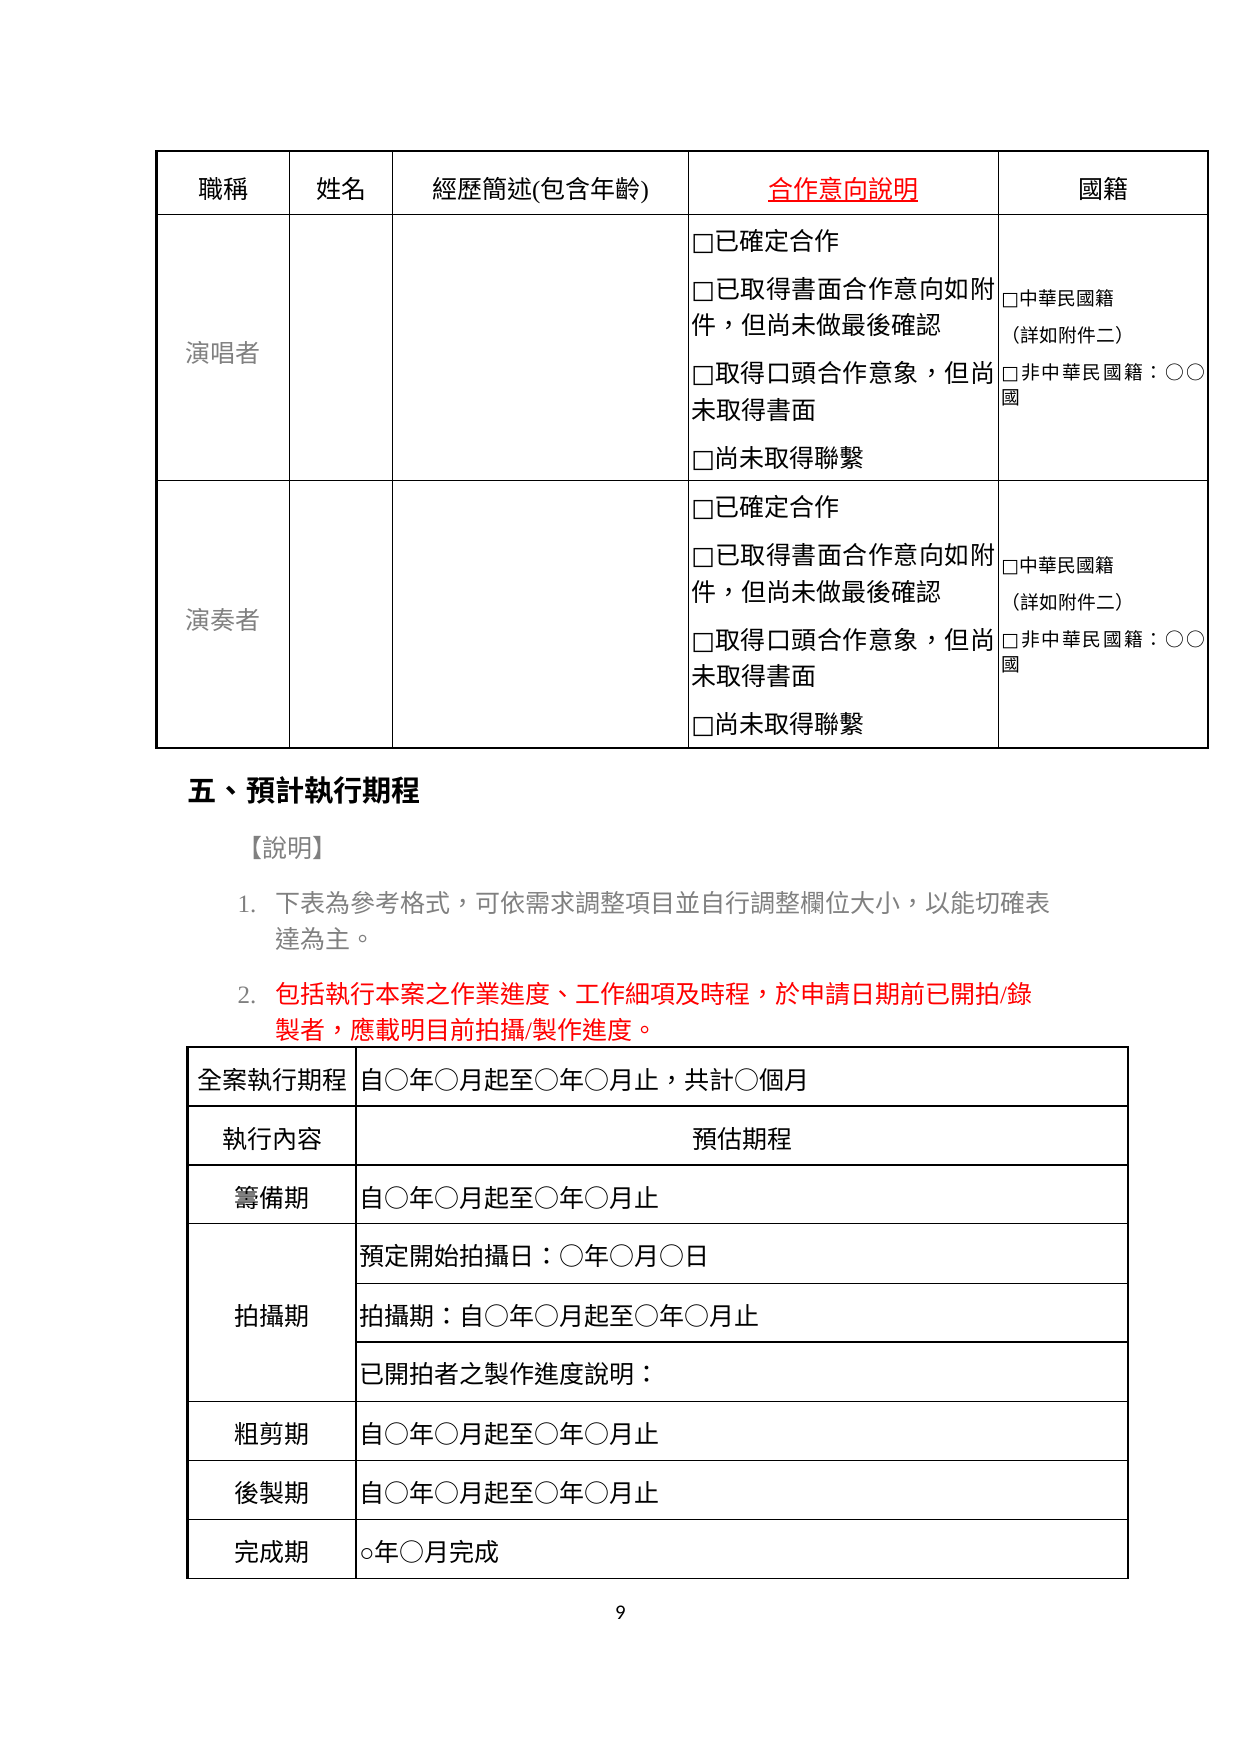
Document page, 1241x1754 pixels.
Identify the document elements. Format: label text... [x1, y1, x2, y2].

table_header 職稱 [158, 152, 289, 214]
table_header 全案執行期程 [189, 1048, 355, 1105]
list 包括執行本案之作業進度、工作細項及時程，於申請日期前已開拍/錄製者，應載明目前拍攝/製作進度。 [237, 974, 1053, 1046]
table_cell 粗剪期 [189, 1402, 355, 1459]
table_cell 拍攝期 [189, 1224, 355, 1401]
table_cell 後製期 [189, 1461, 355, 1519]
table_cell □中華民國籍 （詳如附件二） □非中華民國籍：○○國 [999, 481, 1207, 747]
table_cell 執行內容 [189, 1107, 355, 1164]
table_cell 演奏者 [158, 481, 289, 747]
table_cell [290, 481, 392, 747]
table_cell 籌備期 [189, 1166, 355, 1223]
table_cell 自○年○月起至○年○月止 [357, 1461, 1127, 1519]
table_cell [290, 215, 392, 480]
table_cell [393, 215, 688, 480]
table_cell 拍攝期：自○年○月起至○年○月止 [357, 1284, 1127, 1341]
table_cell 預估期程 [357, 1107, 1127, 1164]
list 下表為參考格式，可依需求調整項目並自行調整欄位大小，以能切確表達為主。 [237, 883, 1053, 955]
table_cell 自○年○月起至○年○月止 [357, 1166, 1127, 1223]
table_cell ○年○月完成 [357, 1520, 1127, 1578]
text 【說明】 [237, 828, 1053, 864]
table_header 經歷簡述(包含年齡) [393, 152, 688, 214]
table_cell 完成期 [189, 1520, 355, 1578]
table_header 合作意向說明 [689, 152, 998, 214]
table_header 自○年○月起至○年○月止，共計○個月 [357, 1048, 1127, 1105]
list 預計執行期程 [187, 768, 1053, 810]
table_cell 自○年○月起至○年○月止 [357, 1402, 1127, 1459]
table_cell □已確定合作 □已取得書面合作意向如附 件，但尚未做最後確認 □取得口頭合作意象，但尚未取得書面 □尚未取得聯繫 [689, 481, 998, 747]
table_cell 演唱者 [158, 215, 289, 480]
table_cell 已開拍者之製作進度說明： [357, 1343, 1127, 1401]
table_header 國籍 [999, 152, 1207, 214]
table_cell 預定開始拍攝日：○年○月○日 [357, 1224, 1127, 1282]
table_cell □已確定合作 □已取得書面合作意向如附 件，但尚未做最後確認 □取得口頭合作意象，但尚未取得書面 □尚未取得聯繫 [689, 215, 998, 480]
table_cell □中華民國籍 （詳如附件二） □非中華民國籍：○○國 [999, 215, 1207, 480]
table_cell [393, 481, 688, 747]
table_header 姓名 [290, 152, 392, 214]
